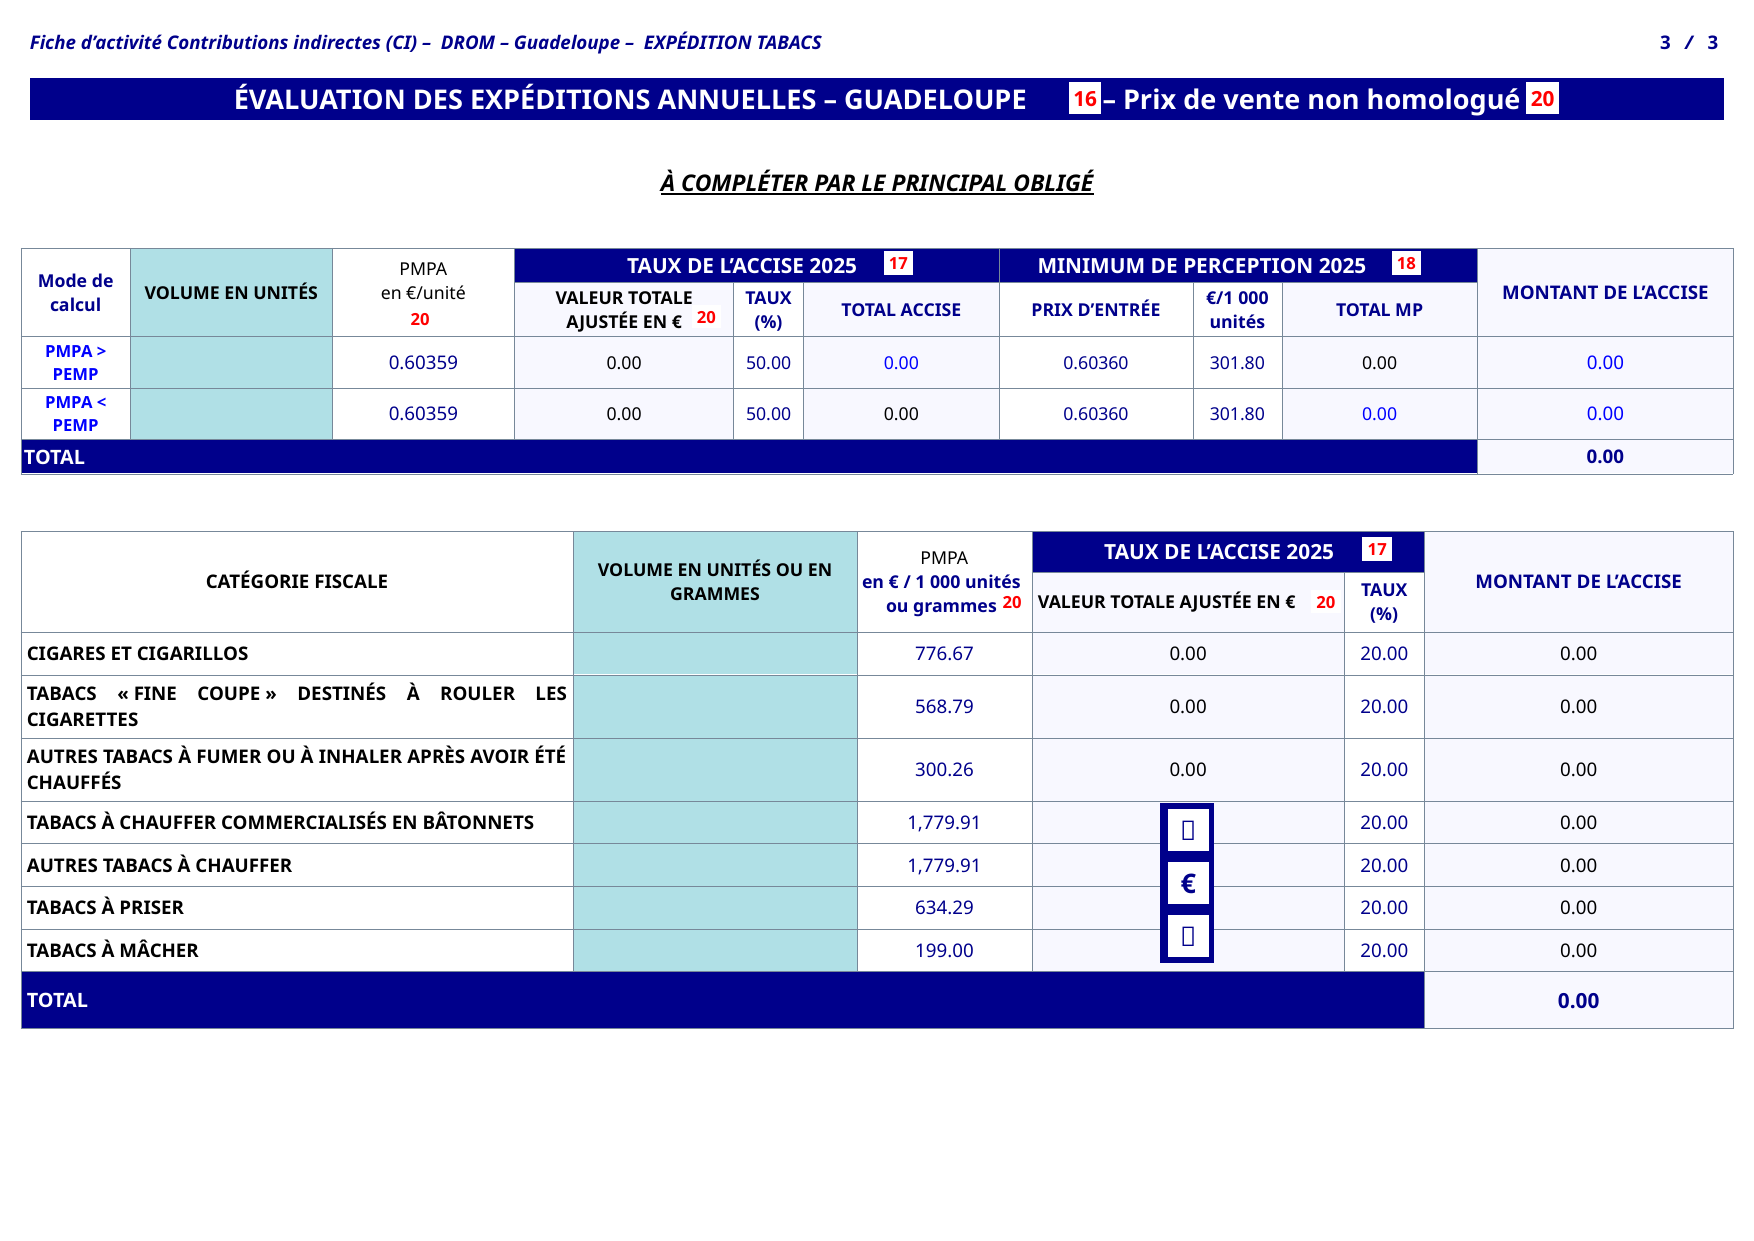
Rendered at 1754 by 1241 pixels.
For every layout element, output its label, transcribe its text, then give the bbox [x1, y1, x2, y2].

table_cell VALEUR TOTALE AJUSTÉE EN € [1033, 573, 1344, 632]
table_header MONTANT DE L’ACCISE [1478, 249, 1733, 336]
table_cell 0,60359 [333, 389, 514, 439]
table_header Mode de calcul [22, 249, 130, 336]
table_cell 20,00 [1345, 887, 1424, 929]
table_cell AUTRES TABACS À FUMER OU À INHALER APRÈS AVOIR ÉTÉ CHAUFFÉS [22, 739, 573, 801]
table_cell 1 779,91 [858, 802, 1032, 843]
table_cell 0,00 [804, 389, 999, 439]
table_cell PRIX D’ENTRÉE [1000, 283, 1193, 336]
table_cell [574, 844, 857, 886]
table_cell 20,00 [1345, 633, 1424, 674]
table_cell 0,00 [1033, 802, 1344, 843]
table_cell 0,00 [1425, 887, 1733, 929]
table_cell 0,00 [1033, 930, 1344, 971]
table_cell [574, 633, 857, 674]
table_cell 0,00 [1033, 739, 1344, 801]
table_cell 0,00 [1214, 887, 1344, 929]
table_cell [131, 389, 332, 439]
table_cell 634,29 [858, 887, 1032, 929]
table_cell TAUX (%) [734, 283, 803, 336]
table_cell TOTAL MP [1283, 283, 1477, 336]
table_cell 0,00 [1478, 337, 1733, 388]
table_cell TABACS À CHAUFFER COMMERCIALISÉS EN BÂTONNETS [22, 802, 573, 843]
table_cell 0,00 [1214, 844, 1344, 886]
table_cell 1 779,91 [858, 844, 1032, 886]
table_header 3 [1701, 30, 1724, 55]
table_header CATÉGORIE FISCALE [22, 532, 573, 632]
table_cell 568,79 [858, 676, 1032, 738]
table_cell 0,00 [1033, 887, 1160, 929]
table_cell 0,00 [1478, 440, 1733, 473]
table_cell PMPA > PEMP [22, 337, 130, 388]
table_cell 0,00 [1425, 802, 1733, 843]
table_cell 0,00 [804, 337, 999, 388]
table_header ÉVALUATION DES EXPÉDITIONS ANNUELLES – GUADELOUPE – Prix de vente non homologué [30, 78, 1724, 120]
table_cell 301,80 [1194, 389, 1282, 439]
table_cell 0,00 [1033, 844, 1160, 886]
table_cell TABACS « FINE COUPE » DESTINÉS À ROULER LES CIGARETTES [22, 676, 573, 738]
table_cell TABACS À MÂCHER [22, 930, 573, 971]
table_cell 0,00 [1033, 633, 1344, 674]
table_header MINIMUM DE PERCEPTION 2025 [1000, 249, 1477, 282]
table_header PMPA en €/unité [333, 249, 514, 336]
table_cell 0,60360 [1000, 389, 1193, 439]
table_cell 0,00 [1425, 739, 1733, 801]
table_cell 20,00 [1345, 930, 1424, 971]
table_cell 0,00 [1425, 972, 1733, 1028]
table_cell TOTAL ACCISE [804, 283, 999, 336]
table_cell 0,00 [515, 337, 733, 388]
table_cell [574, 676, 857, 738]
table_cell 20,00 [1345, 676, 1424, 738]
table_cell 0,00 [1425, 676, 1733, 738]
table_header TAUX DE L’ACCISE 2025 [1033, 532, 1424, 572]
table_header VOLUME EN UNITÉS OU EN GRAMMES [574, 532, 857, 632]
table_cell 50,00 [734, 389, 803, 439]
table_cell 0,00 [1425, 633, 1733, 674]
table_cell 0,00 [1283, 389, 1477, 439]
table_cell 776,67 [858, 633, 1032, 674]
table_cell CIGARES ET CIGARILLOS [22, 633, 573, 674]
table_cell [574, 887, 857, 929]
table_header PMPA en € / 1 000 unités ou grammes [858, 532, 1032, 632]
table_cell 20,00 [1345, 739, 1424, 801]
table_header 3 [1654, 30, 1677, 55]
table_cell 50,00 [734, 337, 803, 388]
table_header / [1677, 30, 1701, 55]
table_header MONTANT DE L’ACCISE [1425, 532, 1733, 632]
table_cell 0,00 [1478, 389, 1733, 439]
table_header Fiche d’activité Contributions indirectes (CI) – DROM – Guadeloupe – EXPÉDITION TABACS [30, 30, 1653, 55]
table_cell PMPA < PEMP [22, 389, 130, 439]
table_cell 0,00 [1283, 337, 1477, 388]
table_cell [574, 930, 857, 971]
table_cell VALEUR TOTALE AJUSTÉE EN € [515, 283, 733, 336]
table_cell 20,00 [1345, 802, 1424, 843]
table_cell TOTAL [22, 972, 1424, 1028]
table_cell 0,00 [1425, 844, 1733, 886]
table_cell 0,00 [1425, 930, 1733, 971]
table_cell [574, 802, 857, 843]
table_cell TAUX (%) [1345, 573, 1424, 632]
table_cell 300,26 [858, 739, 1032, 801]
table_cell 0,00 [515, 389, 733, 439]
table_cell [574, 739, 857, 801]
table_header VOLUME EN UNITÉS [131, 249, 332, 336]
table_cell TOTAL [22, 440, 1477, 473]
table_header TAUX DE L’ACCISE 2025 [515, 249, 999, 282]
table_cell €/1 000 unités [1194, 283, 1282, 336]
text À COMPLÉTER PAR LE PRINCIPAL OBLIGÉ [29, 167, 1724, 198]
table_cell 199,00 [858, 930, 1032, 971]
table_cell 0,60359 [333, 337, 514, 388]
table_cell 301,80 [1194, 337, 1282, 388]
table_cell AUTRES TABACS À CHAUFFER [22, 844, 573, 886]
table_cell 0,00 [1033, 676, 1344, 738]
table_cell [131, 337, 332, 388]
table_cell 20,00 [1345, 844, 1424, 886]
table_cell TABACS À PRISER [22, 887, 573, 929]
table_cell 0,60360 [1000, 337, 1193, 388]
